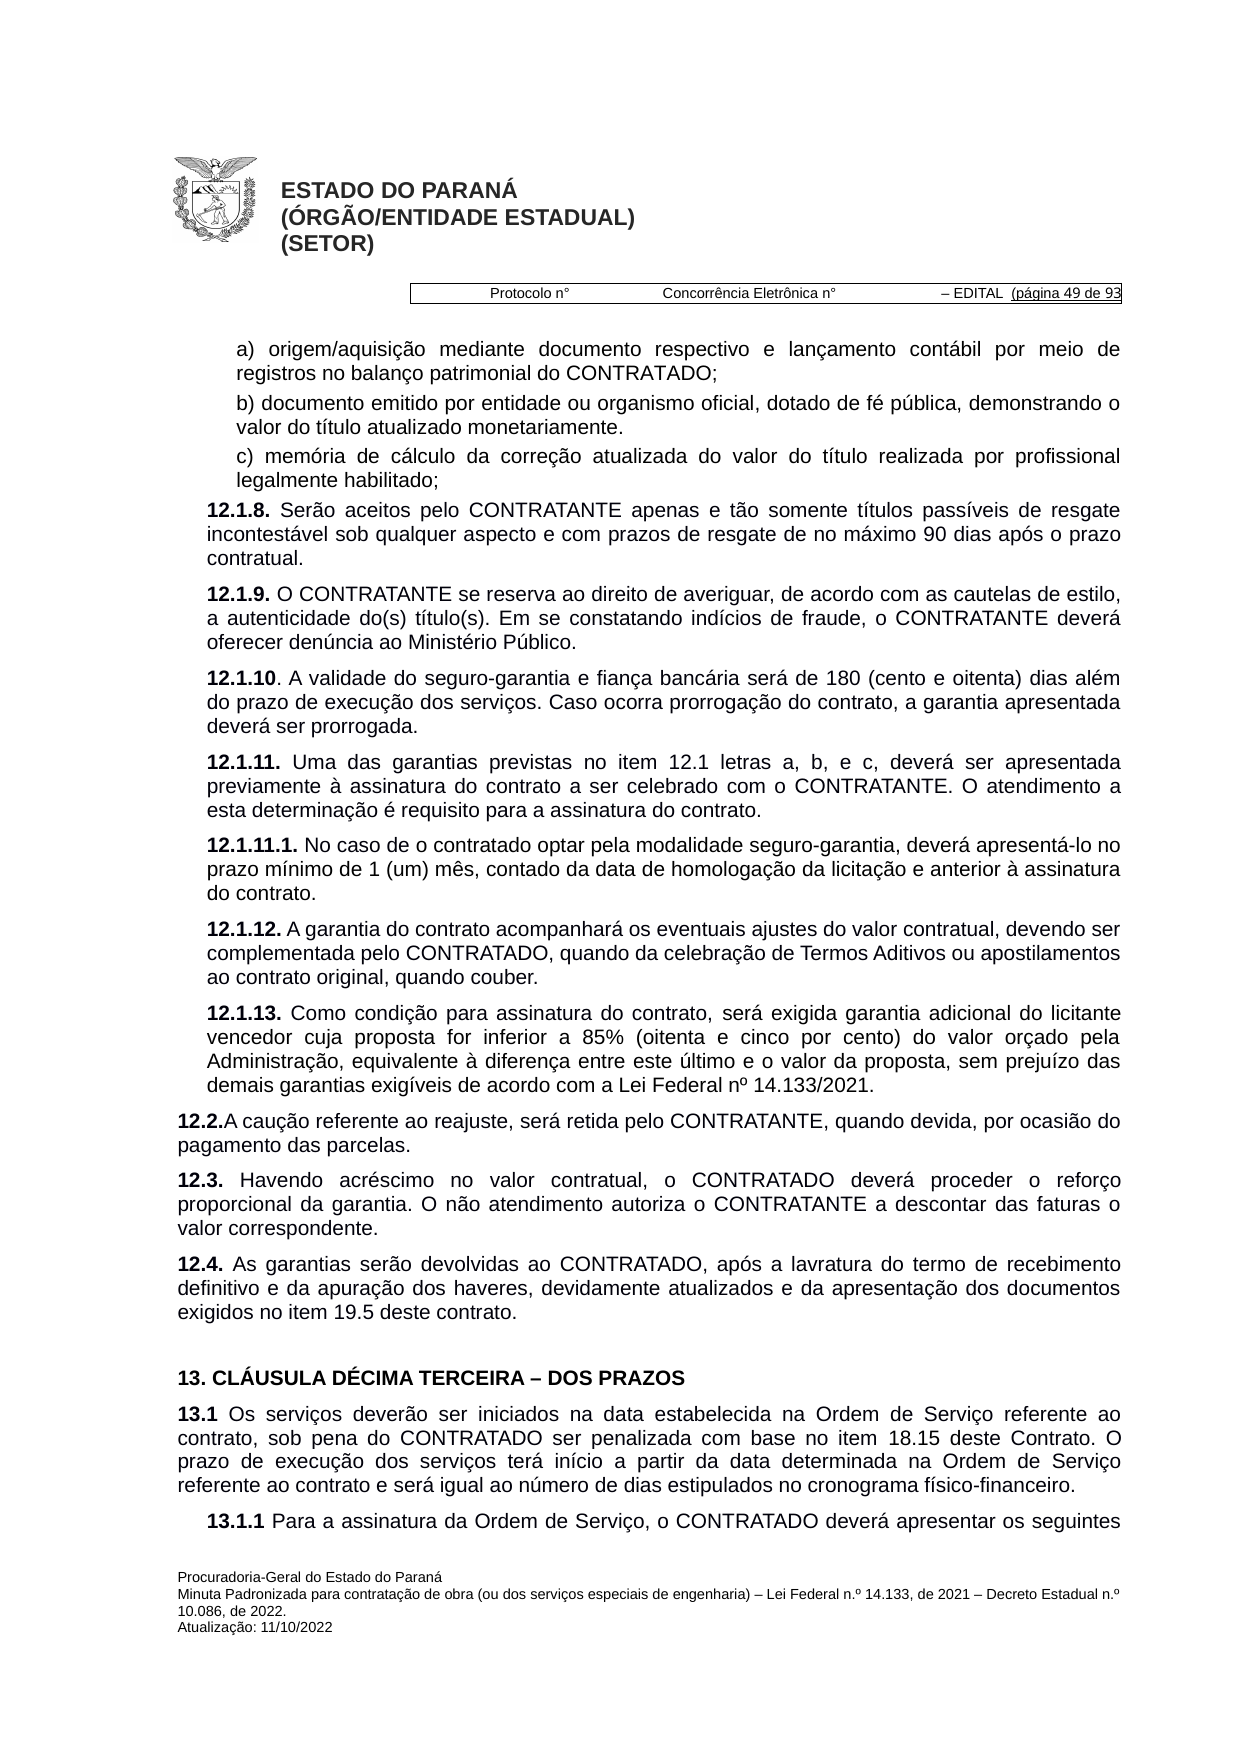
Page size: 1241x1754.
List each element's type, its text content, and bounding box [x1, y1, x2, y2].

text 12.1.11.1. No caso de o contratado optar pela modalidade seguro-garantia, deverá apresentá-lo no prazo mínimo de 1 (um) mês, contado da data de homologação da licitação e anterior à assinatura do contrato. [207, 833, 1122, 905]
text 12.1.8. Serão aceitos pelo CONTRATANTE apenas e tão somente títulos passíveis de resgate incontestável sob qualquer aspecto e com prazos de resgate de no máximo 90 dias após o prazo contratual. [207, 498, 1122, 570]
text 12.1.12. A garantia do contrato acompanhará os eventuais ajustes do valor contratual, devendo ser complementada pelo CONTRATADO, quando da celebração de Termos Aditivos ou apostilamentos ao contrato original, quando couber. [207, 917, 1122, 989]
text 12.3. Havendo acréscimo no valor contratual, o CONTRATADO deverá proceder o reforço proporcional da garantia. O não atendimento autoriza o CONTRATANTE a descontar das faturas o valor correspondente. [177, 1168, 1122, 1240]
text 12.1.9. O CONTRATANTE se reserva ao direito de averiguar, de acordo com as cautelas de estilo, a autenticidade do(s) título(s). Em se constatando indícios de fraude, o CONTRATANTE deverá oferecer denúncia ao Ministério Público. [207, 582, 1122, 654]
text a) origem/aquisição mediante documento respectivo e lançamento contábil por meio de registros no balanço patrimonial do CONTRATADO; [236, 337, 1122, 384]
text 12.2.A caução referente ao reajuste, será retida pelo CONTRATANTE, quando devida, por ocasião do pagamento das parcelas. [177, 1108, 1122, 1156]
text 12.1.13. Como condição para assinatura do contrato, será exigida garantia adicional do licitante vencedor cuja proposta for inferior a 85% (oitenta e cinco por cento) do valor orçado pela Administração, equivalente à diferença entre este último e o valor da proposta, sem prejuízo das demais garantias exigíveis de acordo com a Lei Federal nº 14.133/2021. [207, 1001, 1122, 1097]
text 13. CLÁUSULA DÉCIMA TERCEIRA – DOS PRAZOS [177, 1366, 1122, 1389]
text 13.1.1 Para a assinatura da Ordem de Serviço, o CONTRATADO deverá apresentar os seguintes [207, 1509, 1122, 1533]
text 12.1.10. A validade do seguro-garantia e fiança bancária será de 180 (cento e oitenta) dias além do prazo de execução dos serviços. Caso ocorra prorrogação do contrato, a garantia apresentada deverá ser prorrogada. [207, 666, 1122, 738]
text 13.1 Os serviços deverão ser iniciados na data estabelecida na Ordem de Serviço referente ao contrato, sob pena do CONTRATADO ser penalizada com base no item 18.15 deste Contrato. O prazo de execução dos serviços terá início a partir da data determinada na Ordem de Serviço referente ao contrato e será igual ao número de dias estipulados no cronograma físico-financeiro. [177, 1401, 1122, 1497]
text b) documento emitido por entidade ou organismo oficial, dotado de fé pública, demonstrando o valor do título atualizado monetariamente. [236, 391, 1122, 438]
text c) memória de cálculo da correção atualizada do valor do título realizada por profissional legalmente habilitado; [236, 444, 1122, 492]
picture [172, 156, 259, 243]
text 12.4. As garantias serão devolvidas ao CONTRATADO, após a lavratura do termo de recebimento definitivo e da apuração dos haveres, devidamente atualizados e da apresentação dos documentos exigidos no item 19.5 deste contrato. [177, 1252, 1122, 1324]
text 12.1.11. Uma das garantias previstas no item 12.1 letras a, b, e c, deverá ser apresentada previamente à assinatura do contrato a ser celebrado com o CONTRATANTE. O atendimento a esta determinação é requisito para a assinatura do contrato. [207, 749, 1122, 821]
